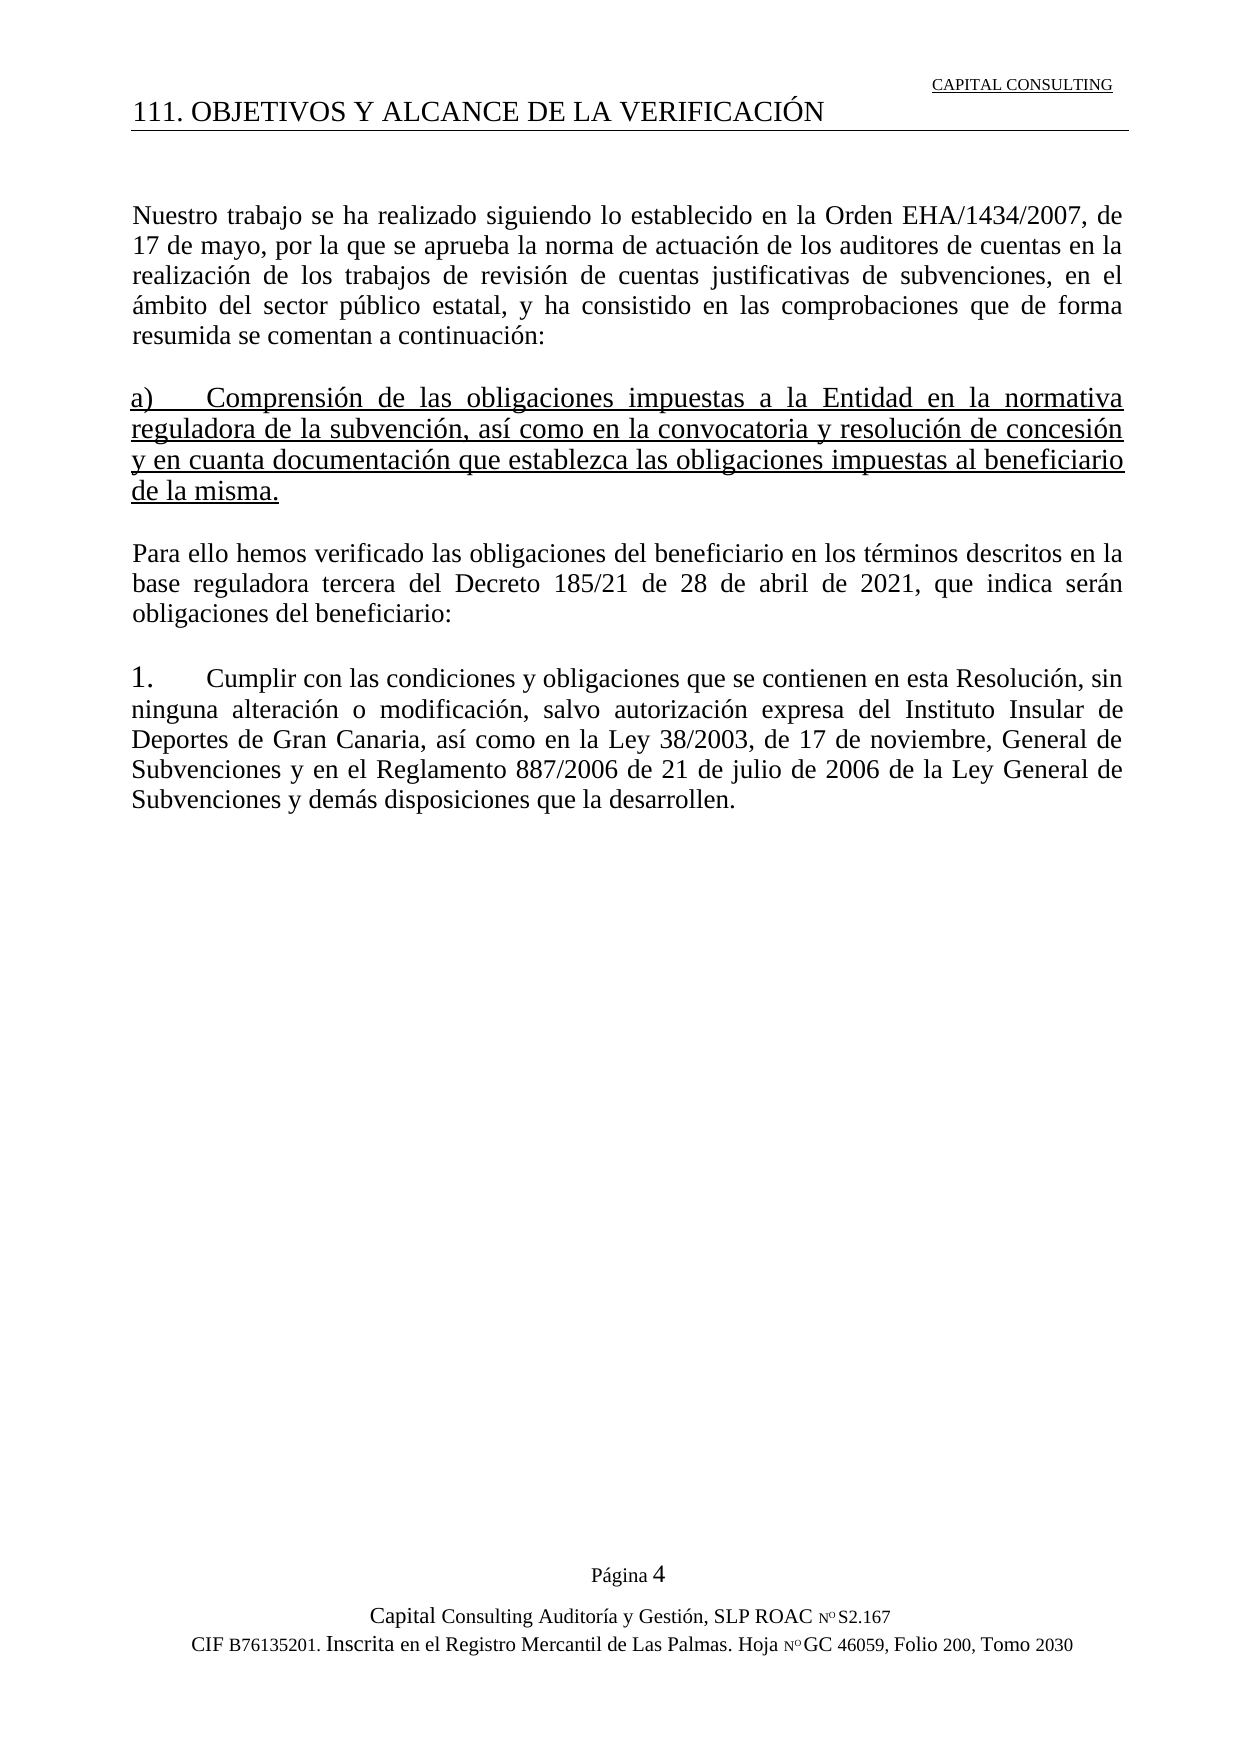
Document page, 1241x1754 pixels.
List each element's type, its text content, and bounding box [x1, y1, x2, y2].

list reguladora de la subvención, así como en la convocatoria y resolución de concesión y en cuanta documentación que establezca las obligaciones impuestas al beneficiario de la misma. [130, 411, 1124, 506]
subtitle 111. OBJETIVOS Y ALCANCE DE LA VERIFICACIÓN [132, 94, 1124, 128]
text Nuestro trabajo se ha realizado siguiendo lo establecido en la Orden EHA/1434/2007, de 17 de mayo, por la que se aprueba la norma de actuación de los auditores de cuentas en la realización de los trabajos de revisión de cuentas justificativas de subvenciones, en el ámbito del sector público estatal, y ha consistido en las comprobaciones que de forma resumida se comentan a continuación: [132, 201, 1124, 351]
text Para ello hemos verificado las obligaciones del beneficiario en los términos descritos en la base reguladora tercera del Decreto 185/21 de 28 de abril de 2021, que indica serán obligaciones del beneficiario: [132, 538, 1124, 628]
list Cumplir con las condiciones y obligaciones que se contienen en esta Resolución, sin ninguna alteración o modificación, salvo autorización expresa del Instituto Insular de Deportes de Gran Canaria, así como en la Ley 38/2003, de 17 de noviembre, General de Subvenciones y en el Reglamento 887/2006 de 21 de julio de 2006 de la Ley General de Subvenciones y demás disposiciones que la desarrollen. [130, 660, 1124, 814]
list Comprensión de las obligaciones impuestas a la Entidad en la normativa [130, 383, 1124, 409]
